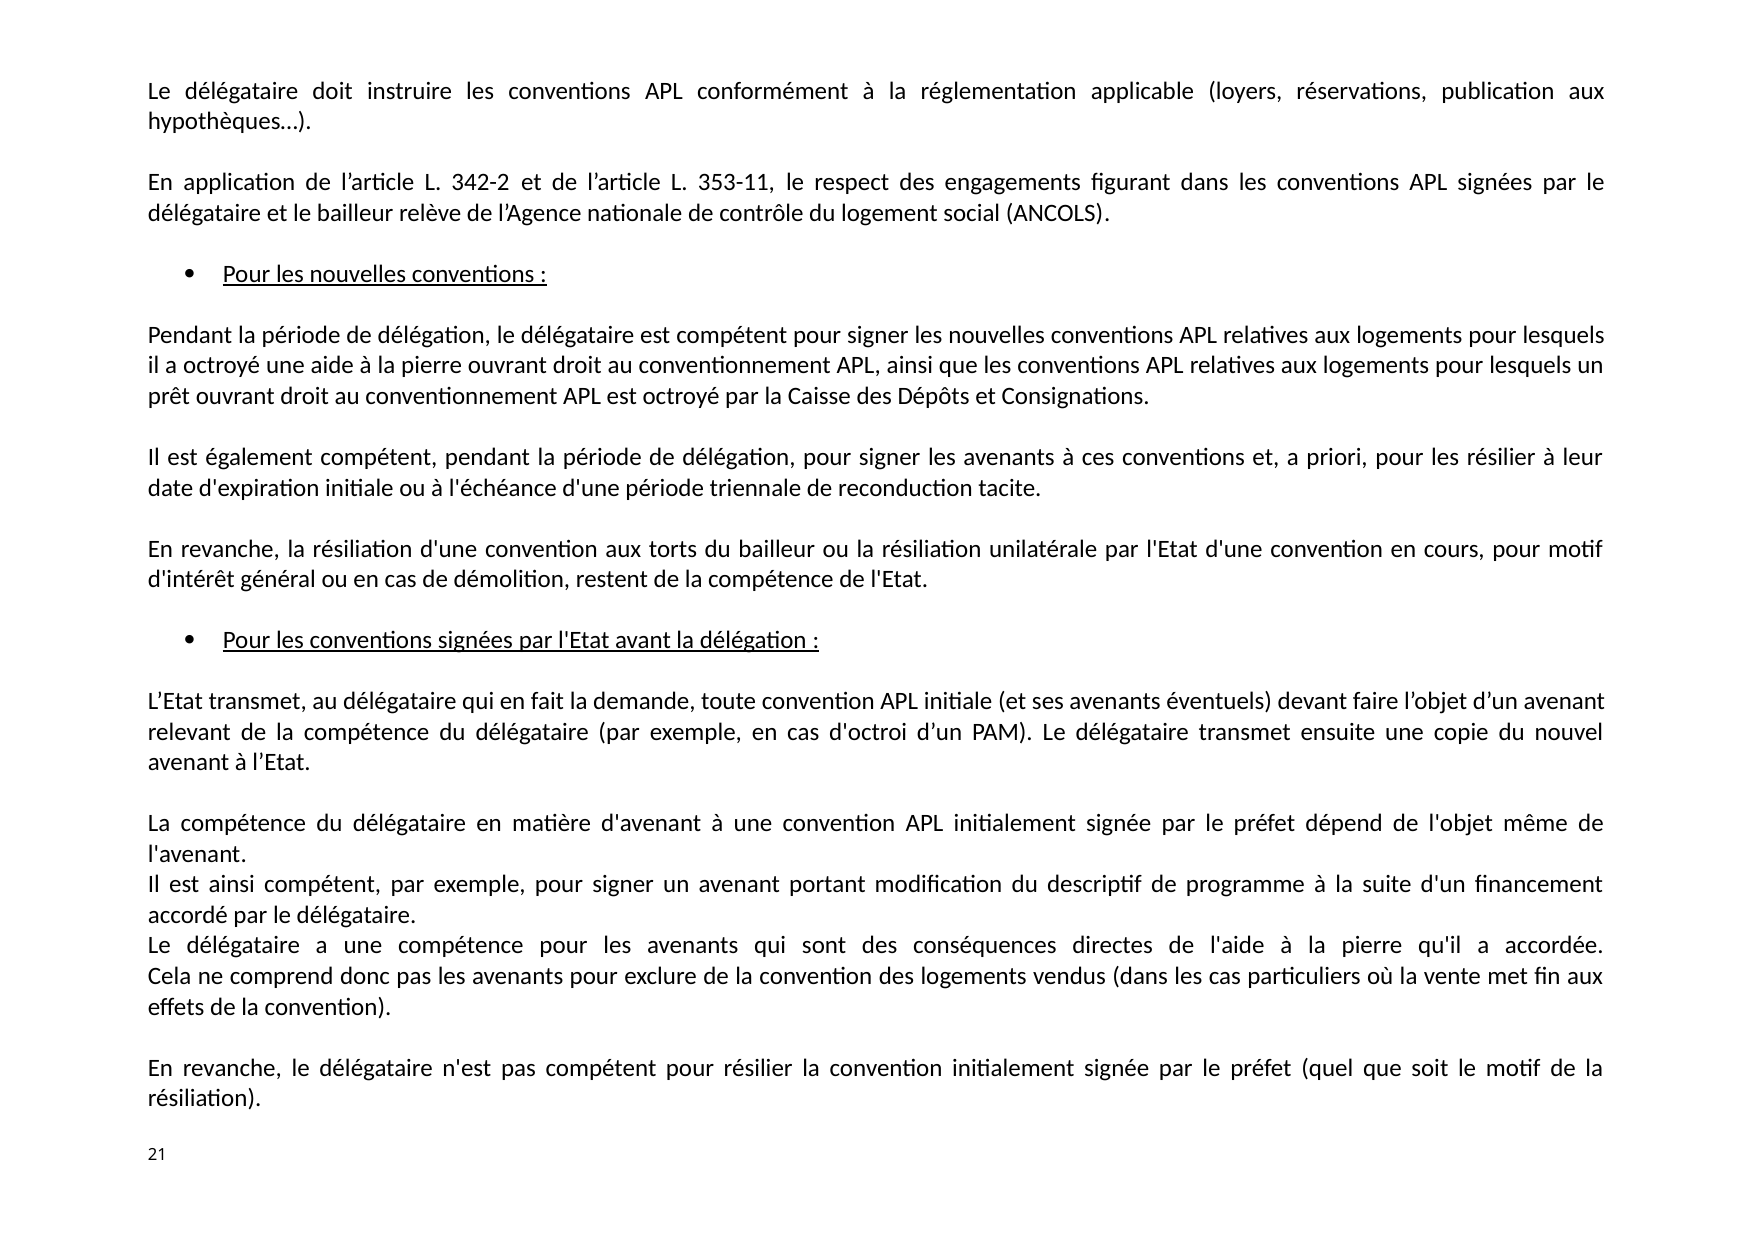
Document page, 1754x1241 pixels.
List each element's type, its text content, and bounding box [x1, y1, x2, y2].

text En revanche, la résiliation d'une convention aux torts du bailleur ou la résiliation unilatérale par l'Etat d'une convention en cours, pour motif d'intérêt général ou en cas de démolition, restent de la compétence de l'Etat. [148, 533, 1606, 594]
text Il est également compétent, pendant la période de délégation, pour signer les avenants à ces conventions et, a priori, pour les résilier à leur date d'expiration initiale ou à l'échéance d'une période triennale de reconduction tacite. [148, 441, 1606, 502]
list Pour les nouvelles conventions : [185, 258, 1606, 289]
text Le délégataire a une compétence pour les avenants qui sont des conséquences directes de l'aide à la pierre qu'il a accordée. Cela ne comprend donc pas les avenants pour exclure de la convention des logements vendus (dans les cas particuliers où la vente met fin aux effets de la convention). [148, 929, 1606, 1021]
text L’Etat transmet, au délégataire qui en fait la demande, toute convention APL initiale (et ses avenants éventuels) devant faire l’objet d’un avenant relevant de la compétence du délégataire (par exemple, en cas d'octroi d’un PAM). Le délégataire transmet ensuite une copie du nouvel avenant à l’Etat. [148, 685, 1606, 777]
text Le délégataire doit instruire les conventions APL conformément à la réglementation applicable (loyers, réservations, publication aux hypothèques…). [148, 75, 1606, 136]
text Pendant la période de délégation, le délégataire est compétent pour signer les nouvelles conventions APL relatives aux logements pour lesquels il a octroyé une aide à la pierre ouvrant droit au conventionnement APL, ainsi que les conventions APL relatives aux logements pour lesquels un prêt ouvrant droit au conventionnement APL est octroyé par la Caisse des Dépôts et Consignations. [148, 319, 1606, 411]
text En application de l’article L. 342-2 et de l’article L. 353-11, le respect des engagements figurant dans les conventions APL signées par le délégataire et le bailleur relève de l’Agence nationale de contrôle du logement social (ANCOLS). [148, 167, 1606, 228]
text La compétence du délégataire en matière d'avenant à une convention APL initialement signée par le préfet dépend de l'objet même de l'avenant. Il est ainsi compétent, par exemple, pour signer un avenant portant modification du descriptif de programme à la suite d'un financement accordé par le délégataire. [148, 807, 1606, 929]
list Pour les conventions signées par l'Etat avant la délégation : [185, 624, 1606, 655]
text En revanche, le délégataire n'est pas compétent pour résilier la convention initialement signée par le préfet (quel que soit le motif de la résiliation). [148, 1052, 1606, 1113]
